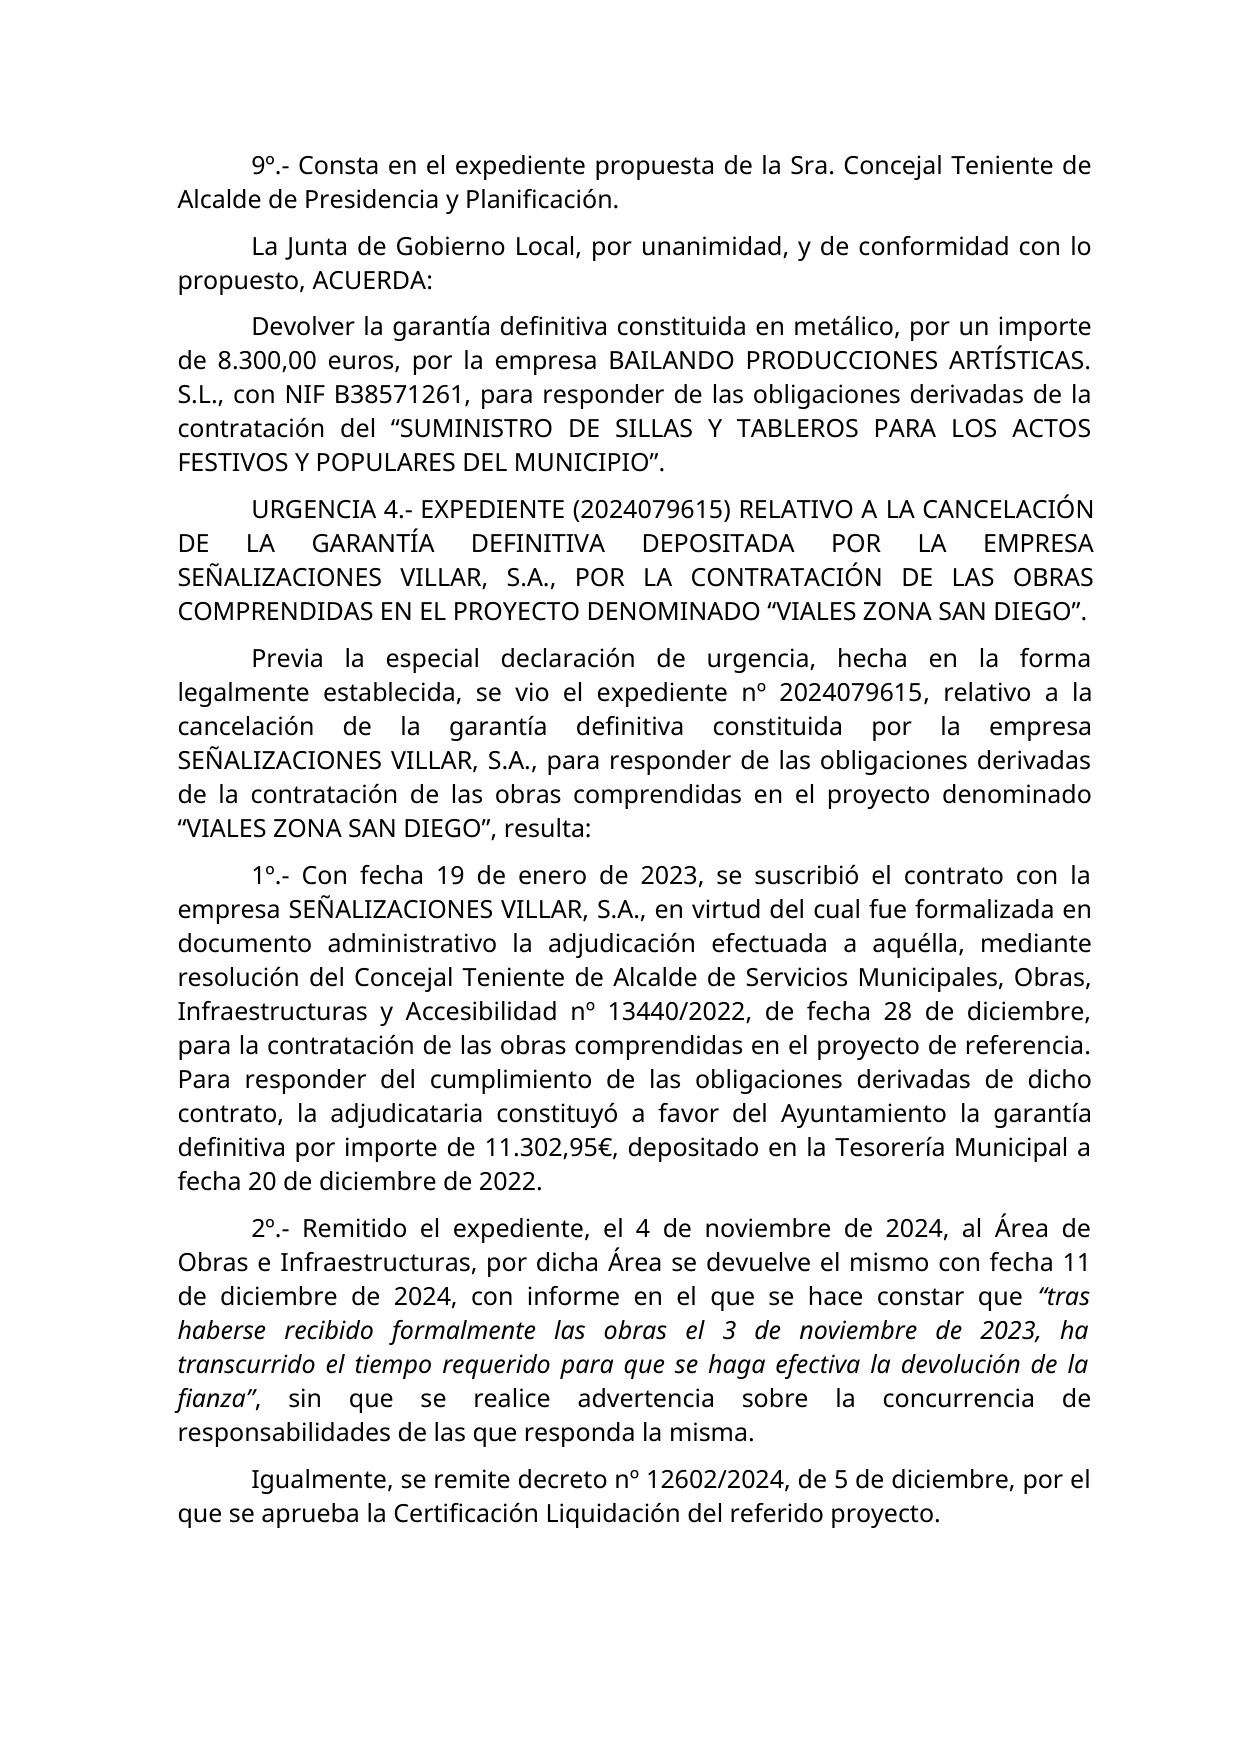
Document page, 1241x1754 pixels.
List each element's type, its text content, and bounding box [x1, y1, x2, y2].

text La Junta de Gobierno Local, por unanimidad, y de conformidad con lo propuesto, ACUERDA: [177, 228, 1093, 296]
text Igualmente, se remite decreto nº 12602/2024, de 5 de diciembre, por el que se aprueba la Certificación Liquidación del referido proyecto. [177, 1461, 1093, 1529]
text URGENCIA 4.- EXPEDIENTE (2024079615) RELATIVO A LA CANCELACIÓN DE LA GARANTÍA DEFINITIVA DEPOSITADA POR LA EMPRESA SEÑALIZACIONES VILLAR, S.A., POR LA CONTRATACIÓN DE LAS OBRAS COMPRENDIDAS EN EL PROYECTO DENOMINADO “VIALES ZONA SAN DIEGO”. [177, 492, 1095, 628]
text Previa la especial declaración de urgencia, hecha en la forma legalmente establecida, se vio el expediente nº 2024079615, relativo a la cancelación de la garantía definitiva constituida por la empresa SEÑALIZACIONES VILLAR, S.A., para responder de las obligaciones derivadas de la contratación de las obras comprendidas en el proyecto denominado “VIALES ZONA SAN DIEGO”, resulta: [177, 640, 1093, 845]
text 2º.- Remitido el expediente, el 4 de noviembre de 2024, al Área de Obras e Infraestructuras, por dicha Área se devuelve el mismo con fecha 11 de diciembre de 2024, con informe en el que se hace constar que “tras haberse recibido formalmente las obras el 3 de noviembre de 2023, ha transcurrido el tiempo requerido para que se haga efectiva la devolución de la fianza”, sin que se realice advertencia sobre la concurrencia de responsabilidades de las que responda la misma. [177, 1210, 1093, 1449]
text 1º.- Con fecha 19 de enero de 2023, se suscribió el contrato con la empresa SEÑALIZACIONES VILLAR, S.A., en virtud del cual fue formalizada en documento administrativo la adjudicación efectuada a aquélla, mediante resolución del Concejal Teniente de Alcalde de Servicios Municipales, Obras, Infraestructuras y Accesibilidad nº 13440/2022, de fecha 28 de diciembre, para la contratación de las obras comprendidas en el proyecto de referencia. Para responder del cumplimiento de las obligaciones derivadas de dicho contrato, la adjudicataria constituyó a favor del Ayuntamiento la garantía definitiva por importe de 11.302,95€, depositado en la Tesorería Municipal a fecha 20 de diciembre de 2022. [177, 857, 1093, 1198]
text Devolver la garantía definitiva constituida en metálico, por un importe de 8.300,00 euros, por la empresa BAILANDO PRODUCCIONES ARTÍSTICAS. S.L., con NIF B38571261, para responder de las obligaciones derivadas de la contratación del “SUMINISTRO DE SILLAS Y TABLEROS PARA LOS ACTOS FESTIVOS Y POPULARES DEL MUNICIPIO”. [177, 309, 1093, 479]
text 9º.- Consta en el expediente propuesta de la Sra. Concejal Teniente de Alcalde de Presidencia y Planificación. [177, 148, 1093, 216]
